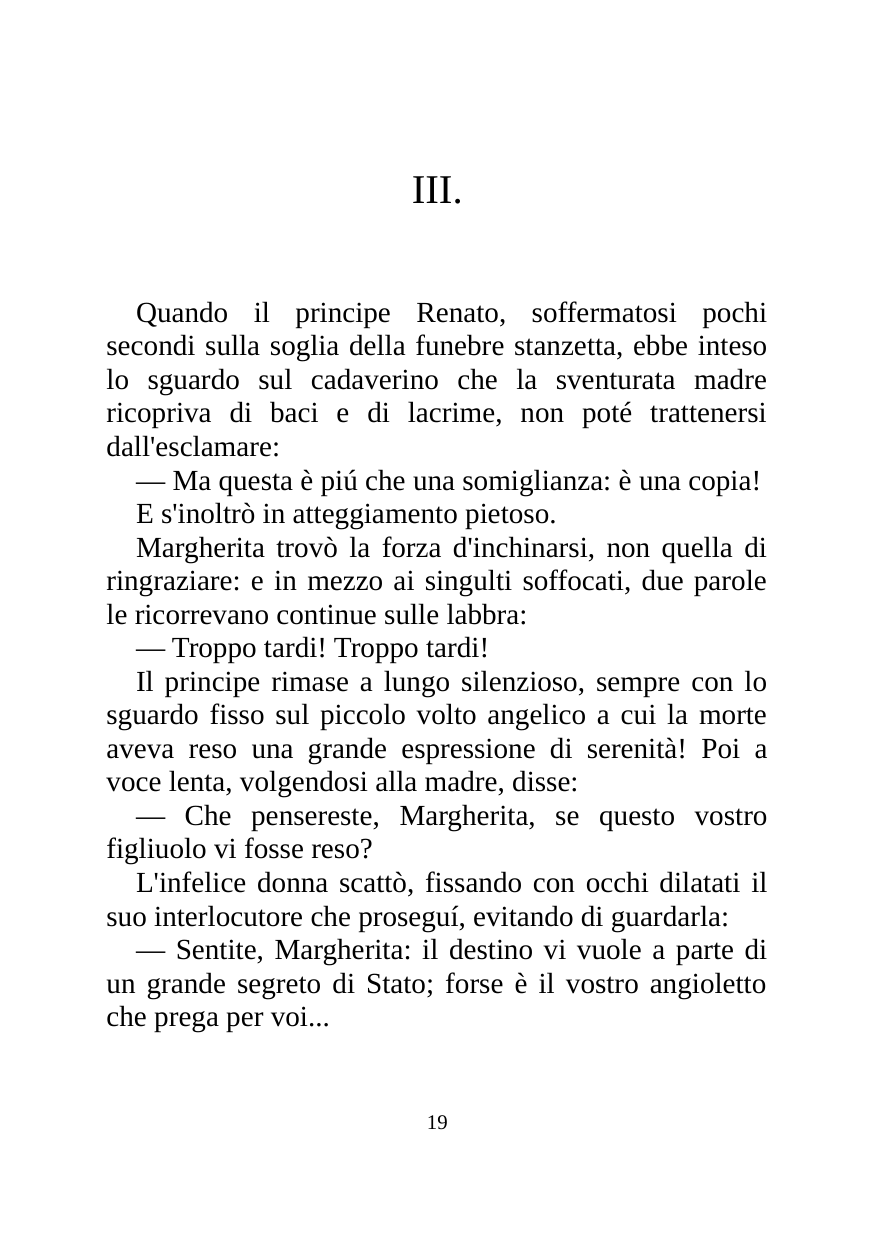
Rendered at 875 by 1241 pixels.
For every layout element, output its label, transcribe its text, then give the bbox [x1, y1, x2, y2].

text Quando il principe Renato, soffermatosi pochi secondi sulla soglia della funebre stanzetta, ebbe inteso lo sguardo sul cadaverino che la sventurata madre ricopriva di baci e di lacrime, non poté trattenersi dall'esclamare: [106, 295, 768, 463]
text — Che pensereste, Margherita, se questo vostro figliuolo vi fosse reso? [106, 798, 768, 865]
text — Troppo tardi! Troppo tardi! [106, 630, 768, 664]
subtitle III. [106, 165, 768, 212]
text — Sentite, Margherita: il destino vi vuole a parte di un grande segreto di Stato; forse è il vostro angioletto che prega per voi... [106, 932, 768, 1033]
text E s'inoltrò in atteggiamento pietoso. [106, 496, 768, 530]
text L'infelice donna scattò, fissando con occhi dilatati il suo interlocutore che proseguí, evitando di guardarla: [106, 865, 768, 932]
text — Ma questa è piú che una somiglianza: è una copia! [106, 463, 768, 496]
text Margherita trovò la forza d'inchinarsi, non quella di ringraziare: e in mezzo ai singulti soffocati, due parole le ricorrevano continue sulle labbra: [106, 530, 768, 630]
text Il principe rimase a lungo silenzioso, sempre con lo sguardo fisso sul piccolo volto angelico a cui la morte aveva reso una grande espressione di serenità! Poi a voce lenta, volgendosi alla madre, disse: [106, 664, 768, 798]
